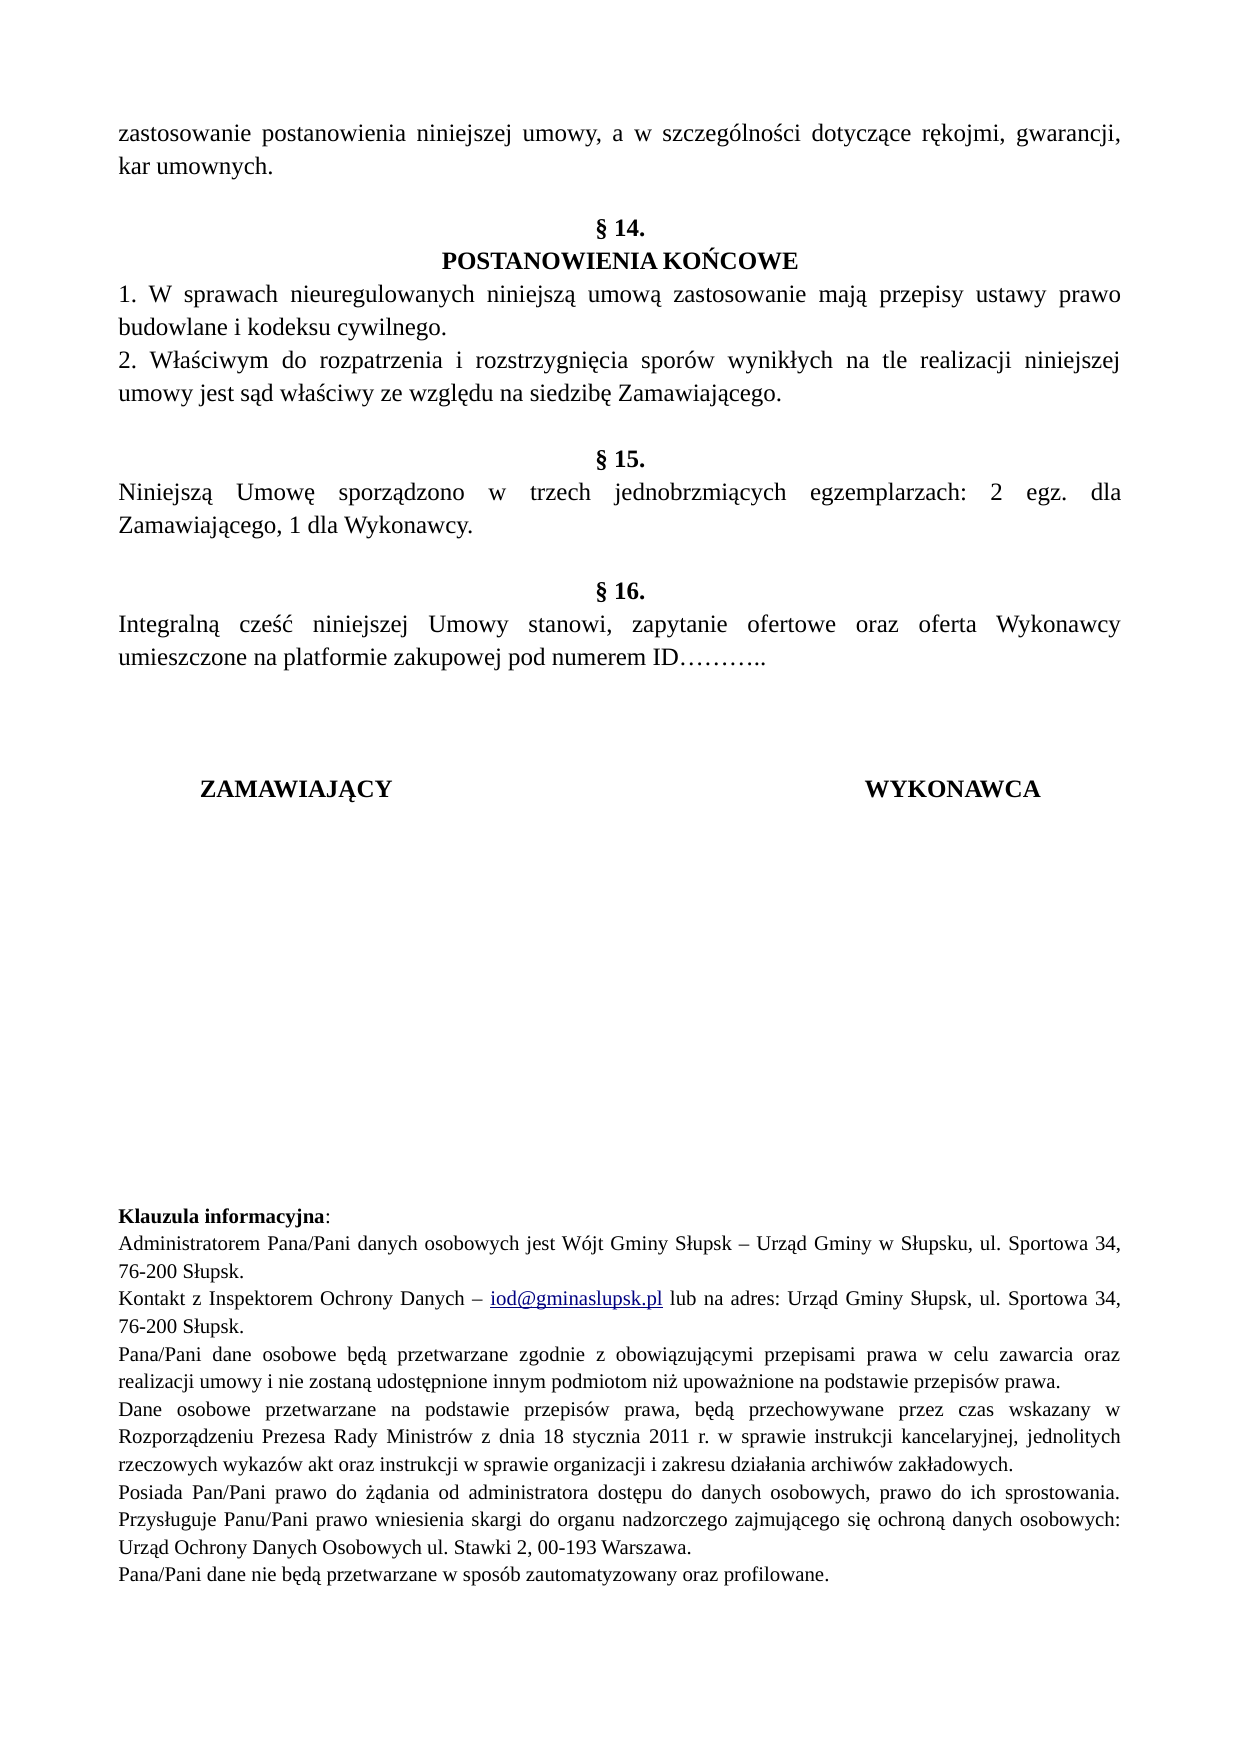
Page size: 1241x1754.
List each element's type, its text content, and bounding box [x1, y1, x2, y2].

list 2. Właściwym do rozpatrzenia i rozstrzygnięcia sporów wynikłych na tle realizacji niniejszej umowy jest sąd właściwy ze względu na siedzibę Zamawiającego. [118, 345, 1122, 407]
text Klauzula informacyjna: [118, 1203, 1122, 1228]
list 1. W sprawach nieuregulowanych niniejszą umową zastosowanie mają przepisy ustawy prawo budowlane i kodeksu cywilnego. [118, 279, 1122, 341]
text Niniejszą Umowę sporządzono w trzech jednobrzmiących egzemplarzach: 2 egz. dla Zamawiającego, 1 dla Wykonawcy. [118, 477, 1122, 539]
text POSTANOWIENIA KOŃCOWE [118, 246, 1122, 275]
list zastosowanie postanowienia niniejszej umowy, a w szczególności dotyczące rękojmi, gwarancji, kar umownych. [118, 118, 1122, 180]
text § 14. [118, 213, 1122, 242]
text Pana/Pani dane osobowe będą przetwarzane zgodnie z obowiązującymi przepisami prawa w celu zawarcia oraz realizacji umowy i nie zostaną udostępnione innym podmiotom niż upoważnione na podstawie przepisów prawa. [118, 1342, 1122, 1393]
text Integralną cześć niniejszej Umowy stanowi, zapytanie ofertowe oraz oferta Wykonawcy umieszczone na platformie zakupowej pod numerem ID……….. [118, 609, 1122, 671]
text Dane osobowe przetwarzane na podstawie przepisów prawa, będą przechowywane przez czas wskazany w Rozporządzeniu Prezesa Rady Ministrów z dnia 18 stycznia 2011 r. w sprawie instrukcji kancelaryjnej, jednolitych rzeczowych wykazów akt oraz instrukcji w sprawie organizacji i zakresu działania archiwów zakładowych. [118, 1397, 1122, 1476]
text § 16. [118, 576, 1122, 605]
text Posiada Pan/Pani prawo do żądania od administratora dostępu do danych osobowych, prawo do ich sprostowania. Przysługuje Panu/Pani prawo wniesienia skargi do organu nadzorczego zajmującego się ochroną danych osobowych: Urząd Ochrony Danych Osobowych ul. Stawki 2, 00-193 Warszawa. [118, 1479, 1122, 1559]
text Kontakt z Inspektorem Ochrony Danych – iod@gminaslupsk.pl lub na adres: Urząd Gminy Słupsk, ul. Sportowa 34, 76-200 Słupsk. [118, 1286, 1122, 1338]
text ZAMAWIAJĄCY WYKONAWCA [118, 774, 1122, 803]
text § 15. [118, 444, 1122, 473]
text Pana/Pani dane nie będą przetwarzane w sposób zautomatyzowany oraz profilowane. [118, 1562, 1122, 1586]
text Administratorem Pana/Pani danych osobowych jest Wójt Gminy Słupsk – Urząd Gminy w Słupsku, ul. Sportowa 34, 76-200 Słupsk. [118, 1231, 1122, 1283]
